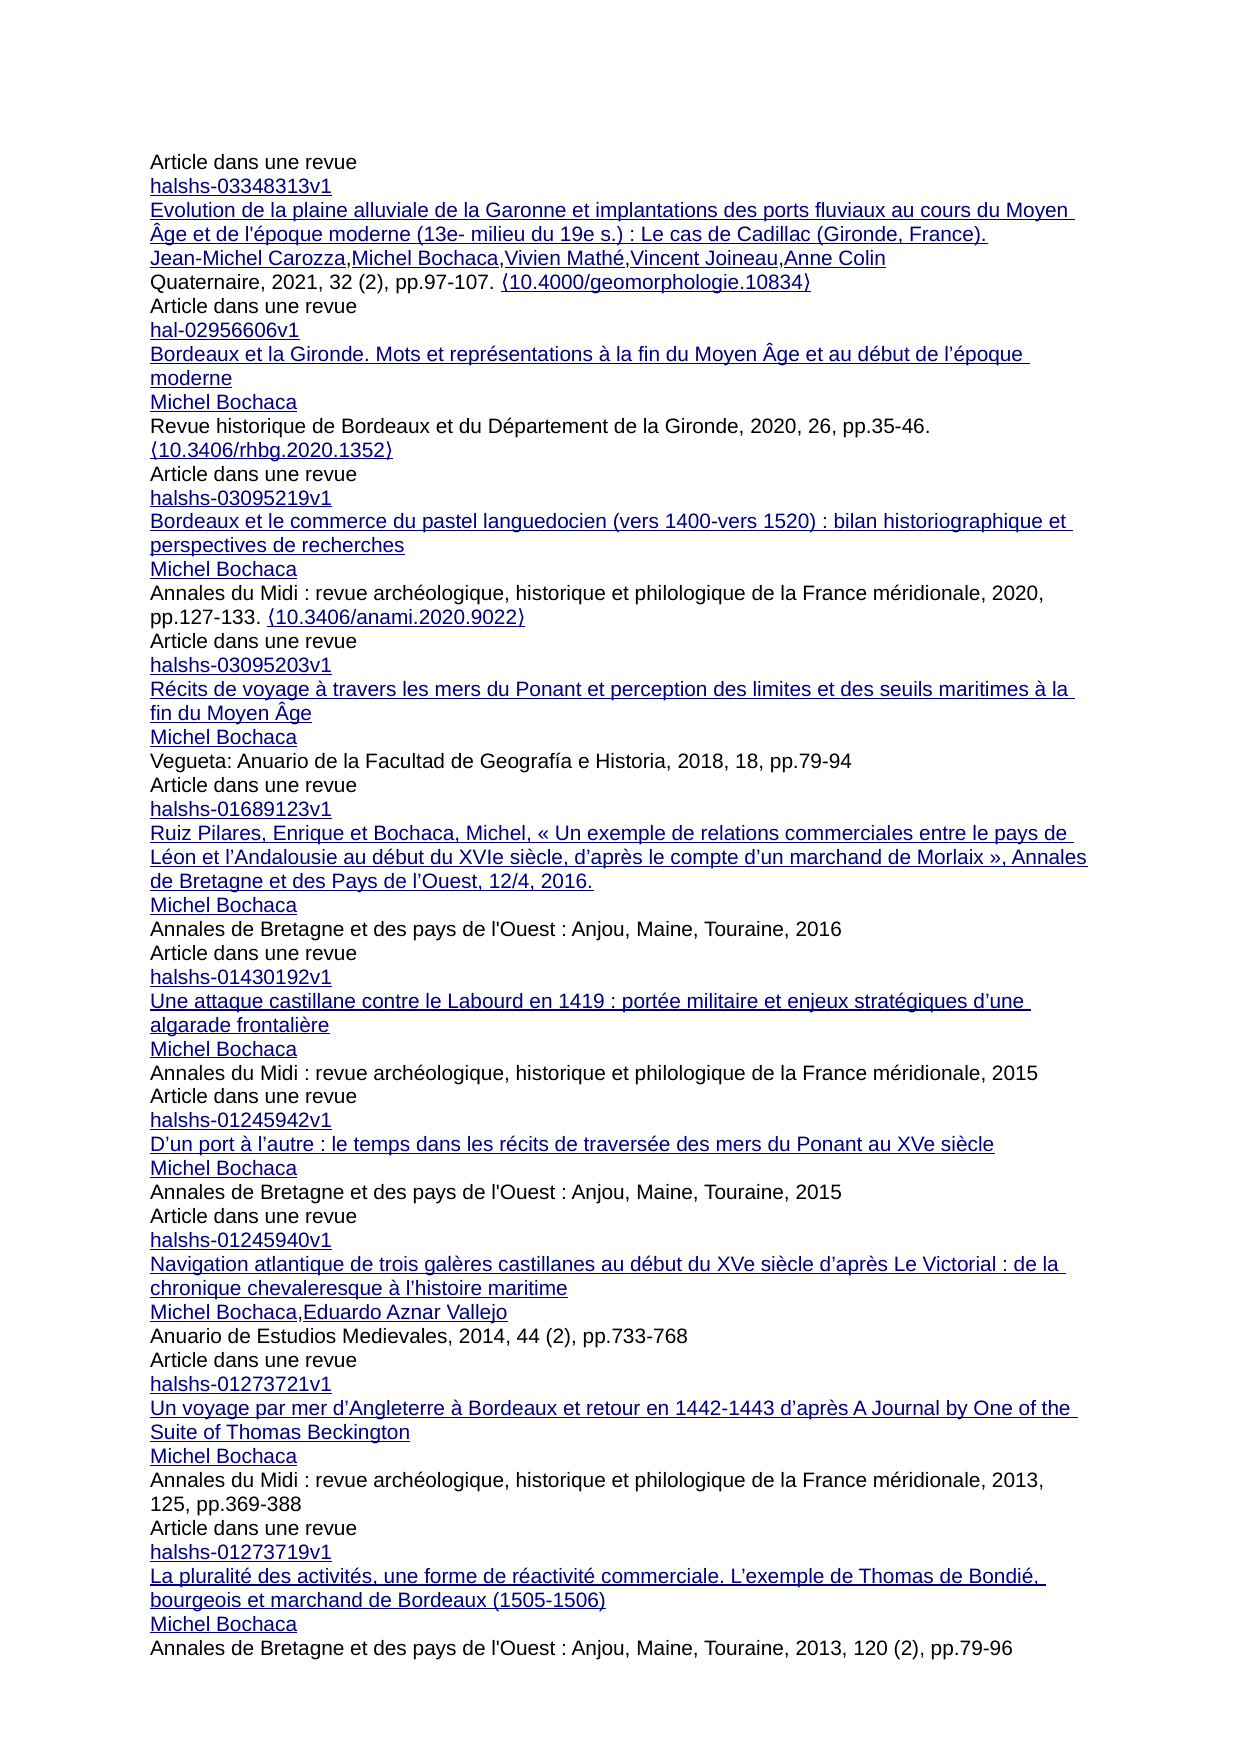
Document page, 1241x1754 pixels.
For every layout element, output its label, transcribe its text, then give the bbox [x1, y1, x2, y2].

table_cell Bordeaux et la Gironde. Mots et représentations à la fin du Moyen Âge et au début de l’époque moderne Michel Bochaca Revue historique de Bordeaux et du Département de la Gironde, 2020, 26, pp.35-46. ⟨10.3406/rhbg.2020.1352⟩ Article dans une revue halshs-03095219v1 [150, 342, 1090, 509]
table_cell Navigation atlantique de trois galères castillanes au début du XVe siècle d’après Le Victorial : de la chronique chevaleresque à l’histoire maritime Michel Bochaca,Eduardo Aznar Vallejo Anuario de Estudios Medievales, 2014, 44 (2), pp.733-768 Article dans une revue halshs-01273721v1 [150, 1252, 1090, 1396]
table_cell La pluralité des activités, une forme de réactivité commerciale. L’exemple de Thomas de Bondié, bourgeois et marchand de Bordeaux (1505-1506) Michel Bochaca Annales de Bretagne et des pays de l'Ouest : Anjou, Maine, Touraine, 2013, 120 (2), pp.79-96 [150, 1564, 1090, 1659]
table_cell Evolution de la plaine alluviale de la Garonne et implantations des ports fluviaux au cours du Moyen Âge et de l'époque moderne (13e- milieu du 19e s.) : Le cas de Cadillac (Gironde, France). Jean-Michel Carozza,Michel Bochaca,Vivien Mathé,Vincent Joineau,Anne Colin Quaternaire, 2021, 32 (2), pp.97-107. ⟨10.4000/geomorphologie.10834⟩ Article dans une revue hal-02956606v1 [150, 198, 1090, 342]
table_cell Une attaque castillane contre le Labourd en 1419 : portée militaire et enjeux stratégiques d’une algarade frontalière Michel Bochaca Annales du Midi : revue archéologique, historique et philologique de la France méridionale, 2015 Article dans une revue halshs-01245942v1 [150, 989, 1090, 1132]
table_cell Article dans une revue halshs-03348313v1 [150, 150, 1090, 198]
table_cell Récits de voyage à travers les mers du Ponant et perception des limites et des seuils maritimes à la fin du Moyen Âge Michel Bochaca Vegueta: Anuario de la Facultad de Geografía e Historia, 2018, 18, pp.79-94 Article dans une revue halshs-01689123v1 [150, 677, 1090, 821]
table_cell Ruiz Pilares, Enrique et Bochaca, Michel, « Un exemple de relations commerciales entre le pays de Léon et l’Andalousie au début du XVIe siècle, d’après le compte d’un marchand de Morlaix », Annales de Bretagne et des Pays de l’Ouest, 12/4, 2016. Michel Bochaca Annales de Bretagne et des pays de l'Ouest : Anjou, Maine, Touraine, 2016 Article dans une revue halshs-01430192v1 [150, 821, 1090, 988]
table_cell Un voyage par mer d’Angleterre à Bordeaux et retour en 1442-1443 d’après A Journal by One of the Suite of Thomas Beckington Michel Bochaca Annales du Midi : revue archéologique, historique et philologique de la France méridionale, 2013, 125, pp.369-388 Article dans une revue halshs-01273719v1 [150, 1396, 1090, 1563]
table_cell D’un port à l’autre : le temps dans les récits de traversée des mers du Ponant au XVe siècle Michel Bochaca Annales de Bretagne et des pays de l'Ouest : Anjou, Maine, Touraine, 2015 Article dans une revue halshs-01245940v1 [150, 1132, 1090, 1252]
table_cell Bordeaux et le commerce du pastel languedocien (vers 1400-vers 1520) : bilan historiographique et perspectives de recherches Michel Bochaca Annales du Midi : revue archéologique, historique et philologique de la France méridionale, 2020, pp.127-133. ⟨10.3406/anami.2020.9022⟩ Article dans une revue halshs-03095203v1 [150, 509, 1090, 677]
